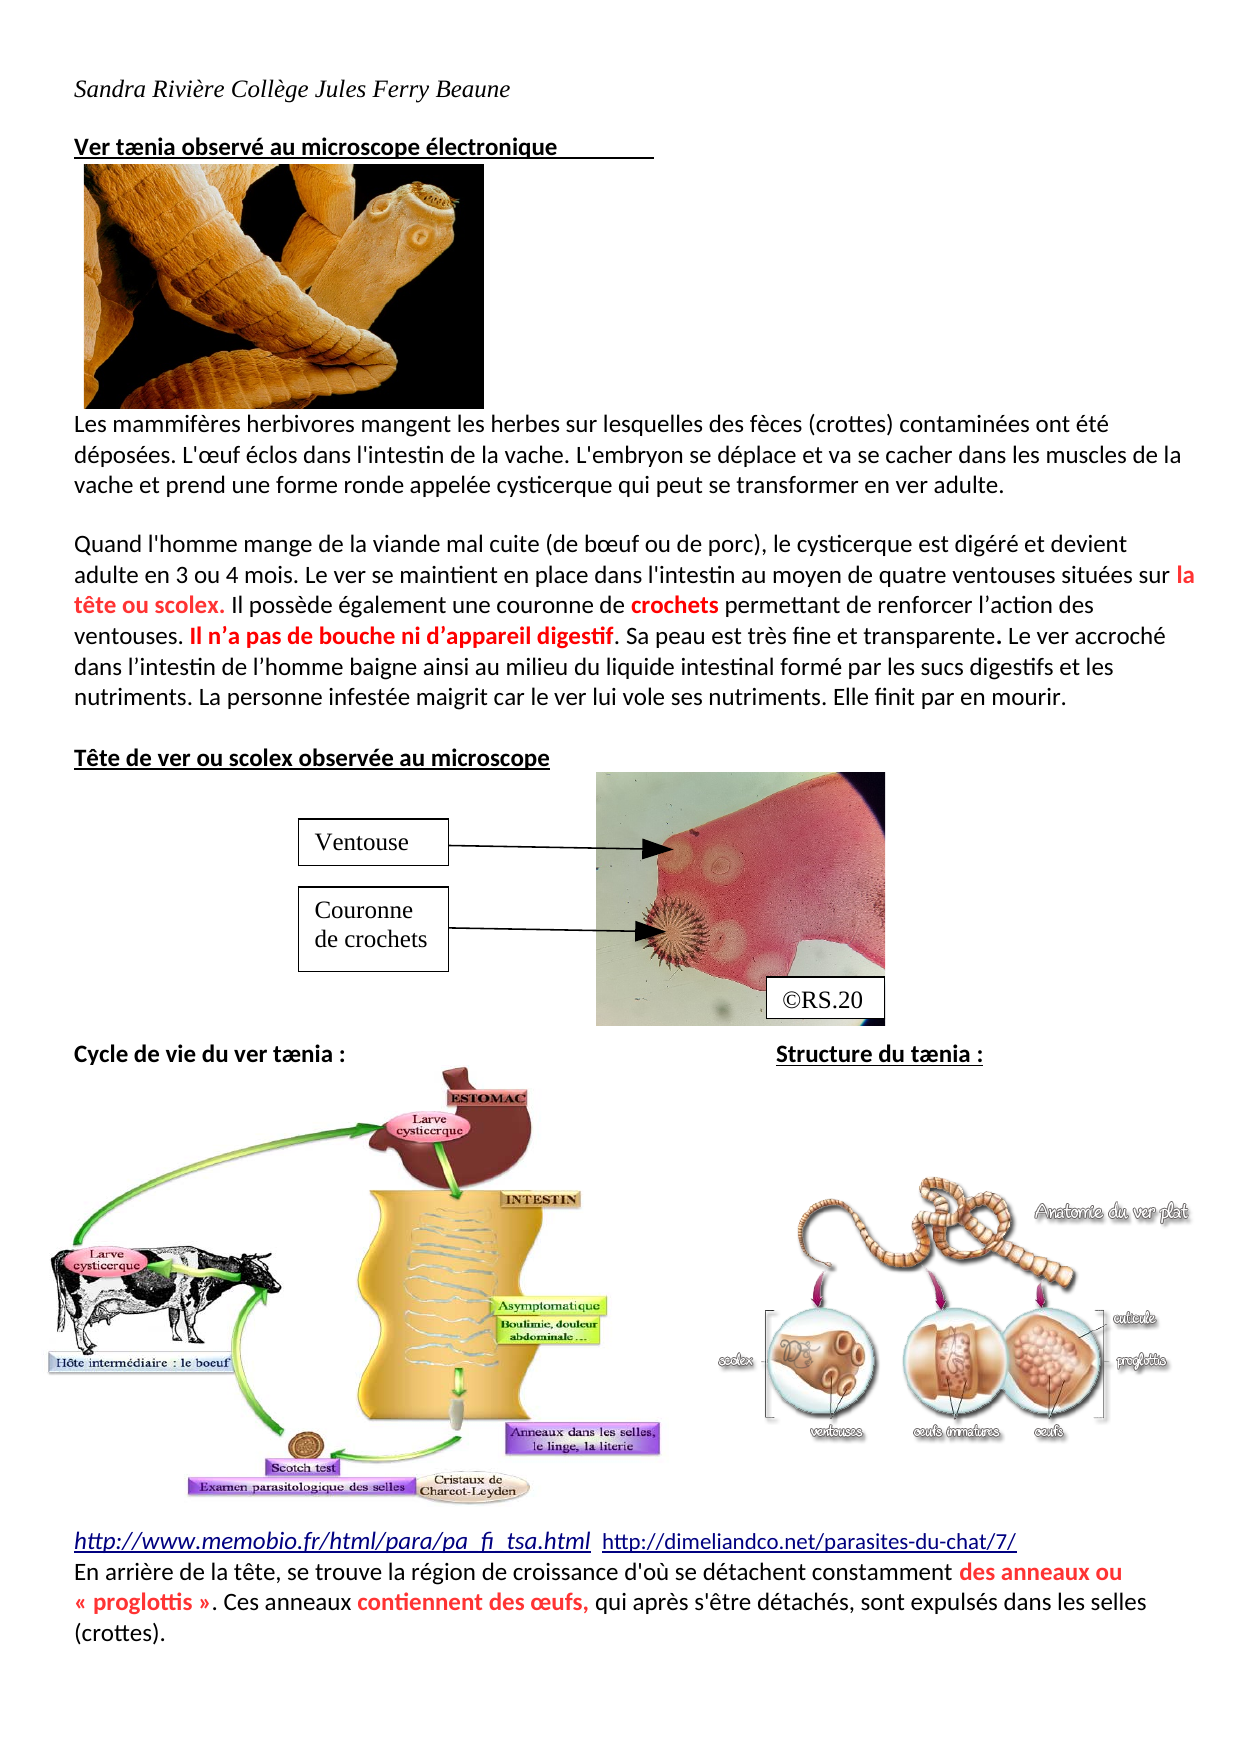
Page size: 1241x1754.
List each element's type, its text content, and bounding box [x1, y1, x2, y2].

text ©RS.2017 [782, 985, 869, 1010]
text Cycle de vie du ver tænia : Structure du tænia : [74, 1039, 1196, 1069]
text Ver tænia observé au microscope électronique [74, 131, 1196, 162]
text Quand l'homme mange de la viande mal cuite (de bœuf ou de porc), le cysticerque est digéré et devient adulte en 3 ou 4 mois. Le ver se maintient en place dans l'intestin au moyen de quatre ventouses situées sur la tête ou scolex. Il possède également une couronne de crochets permettant de renforcer l’action des ventouses. Il n’a pas de bouche ni d’appareil digestif. Sa peau est très fine et transparente. Le ver accroché dans l’intestin de l’homme baigne ainsi au milieu du liquide intestinal formé par les sucs digestifs et les nutriments. La personne infestée maigrit car le ver lui vole ses nutriments. Elle finit par en mourir. [74, 529, 1196, 712]
text Les mammifères herbivores mangent les herbes sur lesquelles des fèces (crottes) contaminées ont été déposées. L'œuf éclos dans l'intestin de la vache. L'embryon se déplace et va se cacher dans les muscles de la vache et prend une forme ronde appelée cysticerque qui peut se transformer en ver adulte. [74, 162, 1196, 529]
text En arrière de la tête, se trouve la région de croissance d'où se détachent constamment des anneaux ou « proglottis ». Ces anneaux contiennent des œufs, qui après s'être détachés, sont expulsés dans les selles (crottes). [74, 1556, 1196, 1647]
text http://www.memobio.fr/html/para/pa_fi_tsa.html http://dimeliandco.net/parasites-du-chat/7/ [74, 1525, 1196, 1556]
text Tête de ver ou scolex observée au microscope [74, 742, 1196, 773]
text Ventouse [314, 827, 432, 856]
text Couronne de crochets [314, 895, 432, 953]
